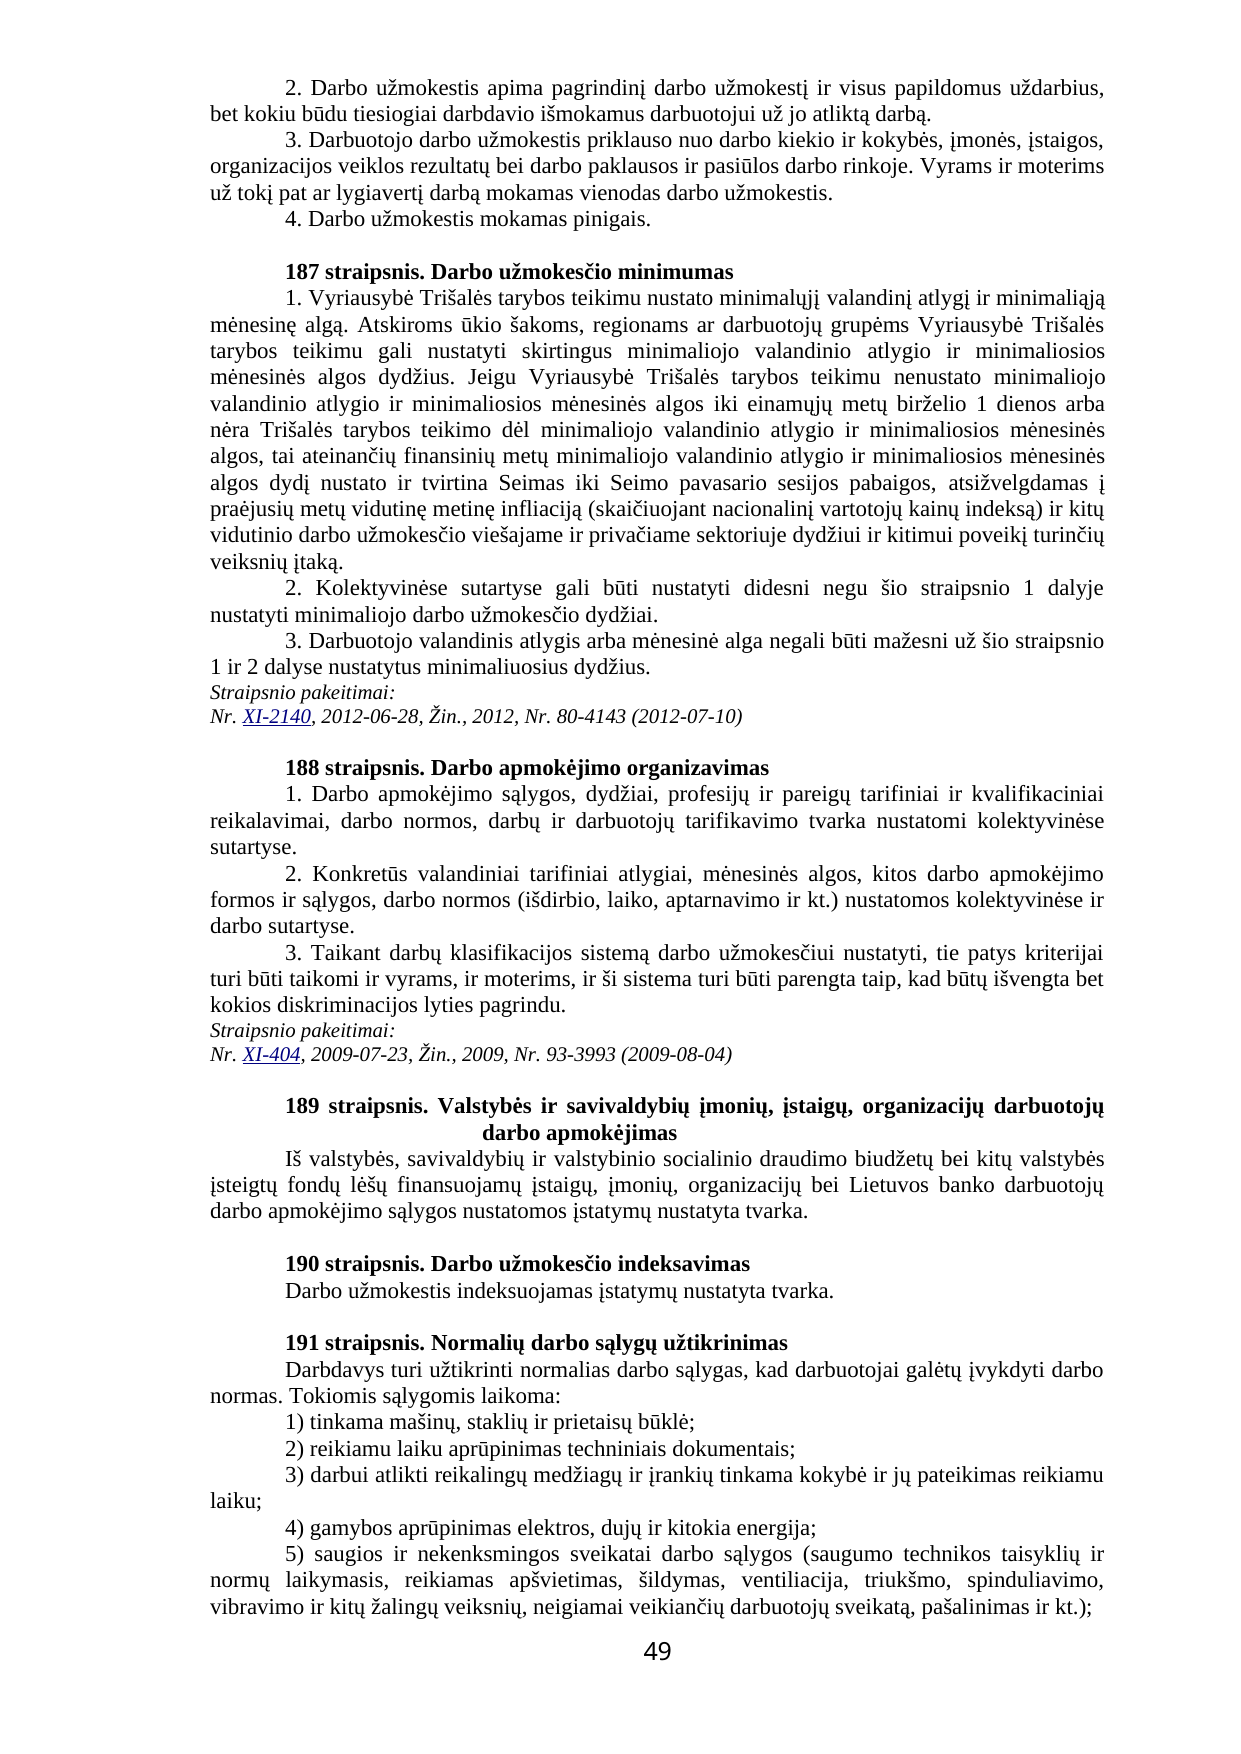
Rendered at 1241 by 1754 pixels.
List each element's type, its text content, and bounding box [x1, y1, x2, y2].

text 188 straipsnis. Darbo apmokėjimo organizavimas [210, 754, 1106, 781]
text 1. Vyriausybė Trišalės tarybos teikimu nustato minimalųjį valandinį atlygį ir minimaliąją mėnesinę algą. Atskiroms ūkio šakoms, regionams ar darbuotojų grupėms Vyriausybė Trišalės tarybos teikimu gali nustatyti skirtingus minimaliojo valandinio atlygio ir minimaliosios mėnesinės algos dydžius. Jeigu Vyriausybė Trišalės tarybos teikimu nenustato minimaliojo valandinio atlygio ir minimaliosios mėnesinės algos iki einamųjų metų birželio 1 dienos arba nėra Trišalės tarybos teikimo dėl minimaliojo valandinio atlygio ir minimaliosios mėnesinės algos, tai ateinančių finansinių metų minimaliojo valandinio atlygio ir minimaliosios mėnesinės algos dydį nustato ir tvirtina Seimas iki Seimo pavasario sesijos pabaigos, atsižvelgdamas į praėjusių metų vidutinę metinę infliaciją (skaičiuojant nacionalinį vartotojų kainų indeksą) ir kitų vidutinio darbo užmokesčio viešajame ir privačiame sektoriuje dydžiui ir kitimui poveikį turinčių veiksnių įtaką. [210, 284, 1106, 574]
text 2. Darbo užmokestis apima pagrindinį darbo užmokestį ir visus papildomus uždarbius, bet kokiu būdu tiesiogiai darbdavio išmokamus darbuotojui už jo atliktą darbą. [210, 73, 1106, 126]
text 3. Taikant darbų klasifikacijos sistemą darbo užmokesčiui nustatyti, tie patys kriterijai turi būti taikomi ir vyrams, ir moterims, ir ši sistema turi būti parengta taip, kad būtų išvengta bet kokios diskriminacijos lyties pagrindu. [210, 939, 1106, 1018]
text Nr. XI-404, 2009-07-23, Žin., 2009, Nr. 93-3993 (2009-08-04) [210, 1042, 1106, 1066]
text 3. Darbuotojo darbo užmokestis priklauso nuo darbo kiekio ir kokybės, įmonės, įstaigos, organizacijos veiklos rezultatų bei darbo paklausos ir pasiūlos darbo rinkoje. Vyrams ir moterims už tokį pat ar lygiavertį darbą mokamas vienodas darbo užmokestis. [210, 126, 1106, 205]
text Darbo užmokestis indeksuojamas įstatymų nustatyta tvarka. [210, 1277, 1106, 1303]
text 1. Darbo apmokėjimo sąlygos, dydžiai, profesijų ir pareigų tarifiniai ir kvalifikaciniai reikalavimai, darbo normos, darbų ir darbuotojų tarifikavimo tvarka nustatomi kolektyvinėse sutartyse. [210, 781, 1106, 859]
text 189 straipsnis. Valstybės ir savivaldybių įmonių, įstaigų, organizacijų darbuotojų darbo apmokėjimas [285, 1092, 1106, 1145]
text 2) reikiamu laiku aprūpinimas techniniais dokumentais; [210, 1435, 1106, 1461]
text Straipsnio pakeitimai: [210, 1018, 1106, 1042]
text 1) tinkama mašinų, staklių ir prietaisų būklė; [210, 1408, 1106, 1435]
text 5) saugios ir nekenksmingos sveikatai darbo sąlygos (saugumo technikos taisyklių ir normų laikymasis, reikiamas apšvietimas, šildymas, ventiliacija, triukšmo, spinduliavimo, vibravimo ir kitų žalingų veiksnių, neigiamai veikiančių darbuotojų sveikatą, pašalinimas ir kt.); [210, 1540, 1106, 1619]
text 4. Darbo užmokestis mokamas pinigais. [210, 205, 1106, 232]
text 2. Konkretūs valandiniai tarifiniai atlygiai, mėnesinės algos, kitos darbo apmokėjimo formos ir sąlygos, darbo normos (išdirbio, laiko, aptarnavimo ir kt.) nustatomos kolektyvinėse ir darbo sutartyse. [210, 859, 1106, 939]
text Straipsnio pakeitimai: [210, 680, 1106, 704]
text 187 straipsnis. Darbo užmokesčio minimumas [210, 258, 1106, 284]
text 3) darbui atlikti reikalingų medžiagų ir įrankių tinkama kokybė ir jų pateikimas reikiamu laiku; [210, 1461, 1106, 1514]
text 4) gamybos aprūpinimas elektros, dujų ir kitokia energija; [210, 1514, 1106, 1540]
text 191 straipsnis. normalių darbo sąlygų užtikrinimas [210, 1329, 1106, 1356]
text Darbdavys turi užtikrinti normalias darbo sąlygas, kad darbuotojai galėtų įvykdyti darbo normas. Tokiomis sąlygomis laikoma: [210, 1356, 1106, 1408]
text Iš valstybės, savivaldybių ir valstybinio socialinio draudimo biudžetų bei kitų valstybės įsteigtų fondų lėšų finansuojamų įstaigų, įmonių, organizacijų bei Lietuvos banko darbuotojų darbo apmokėjimo sąlygos nustatomos įstatymų nustatyta tvarka. [210, 1145, 1106, 1224]
text 3. Darbuotojo valandinis atlygis arba mėnesinė alga negali būti mažesni už šio straipsnio 1 ir 2 dalyse nustatytus minimaliuosius dydžius. [210, 627, 1106, 680]
text 2. Kolektyvinėse sutartyse gali būti nustatyti didesni negu šio straipsnio 1 dalyje nustatyti minimaliojo darbo užmokesčio dydžiai. [210, 574, 1106, 627]
text 190 straipsnis. Darbo užmokesčio indeksavimas [210, 1250, 1106, 1277]
text Nr. XI-2140, 2012-06-28, Žin., 2012, Nr. 80-4143 (2012-07-10) [210, 704, 1106, 728]
